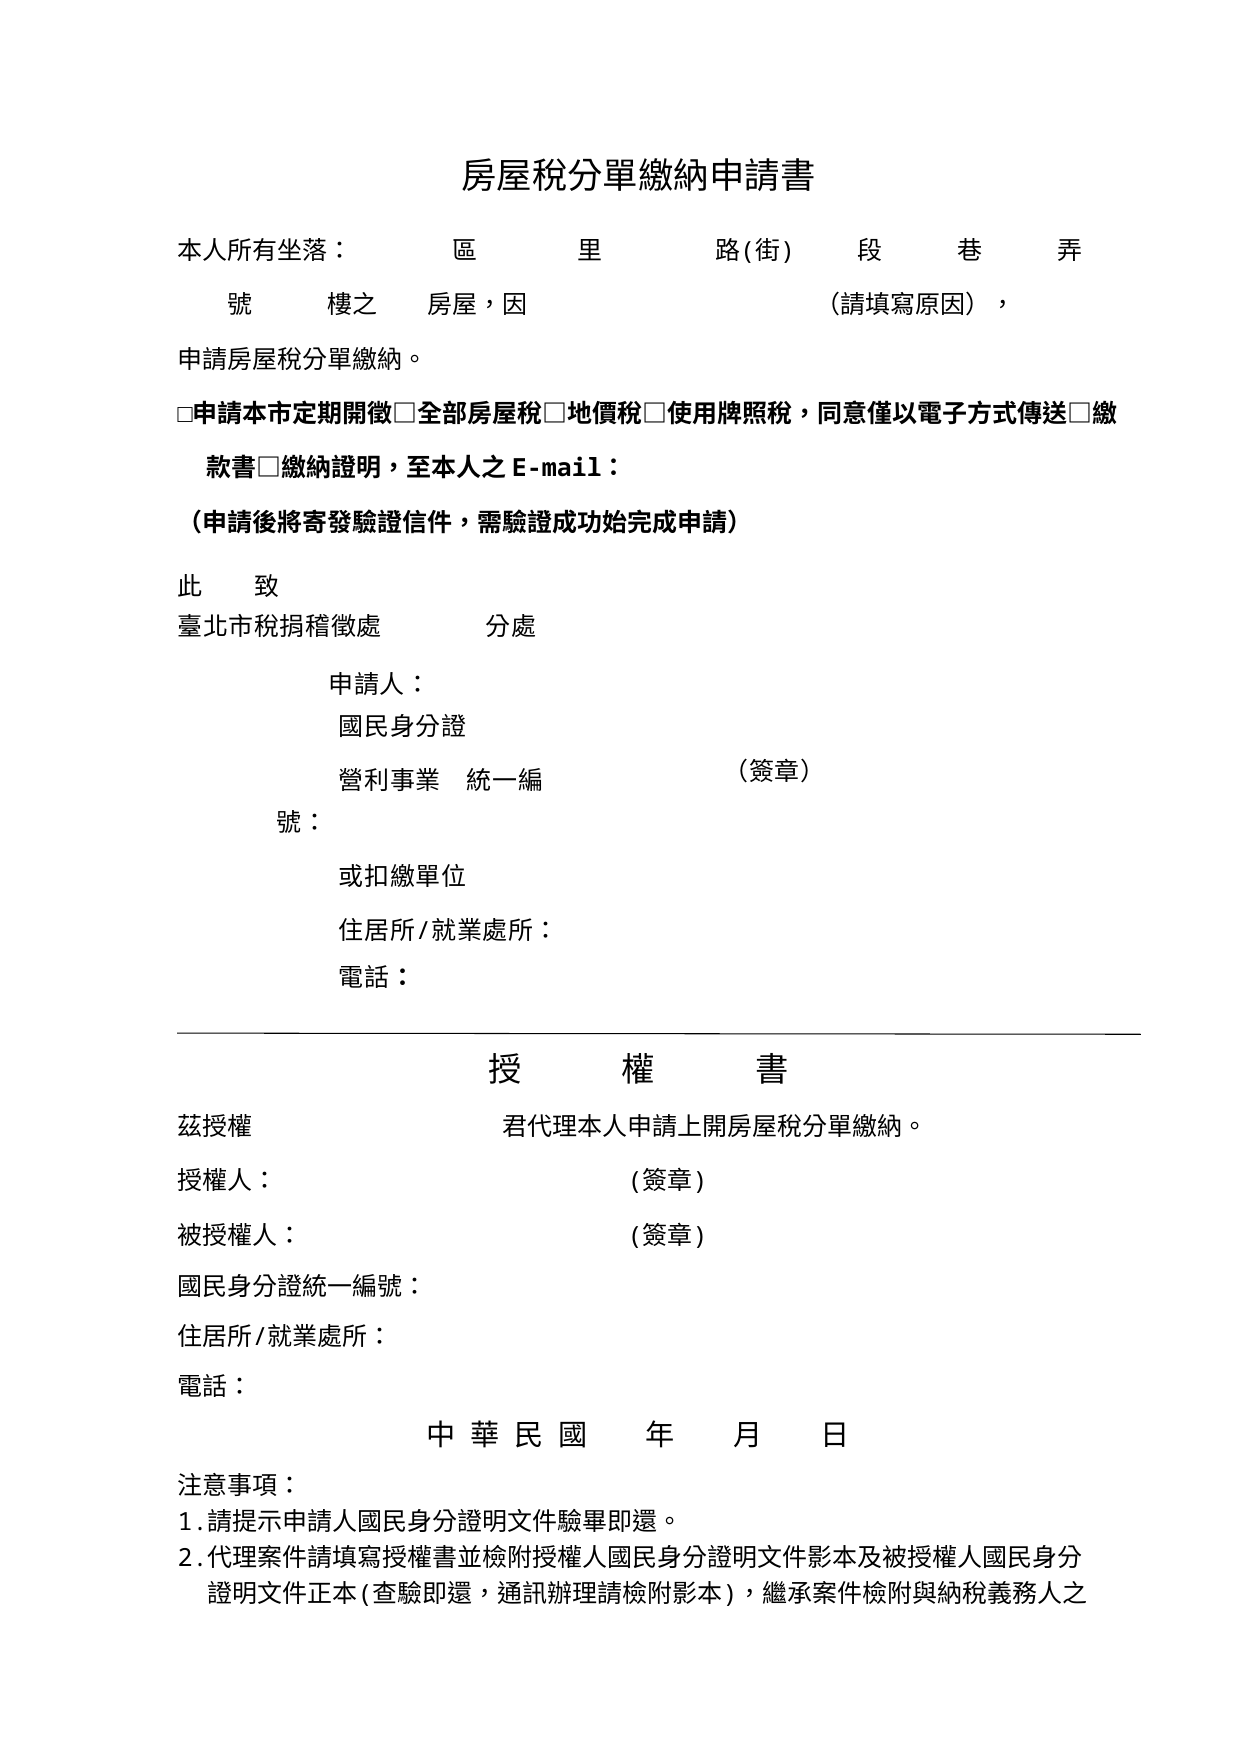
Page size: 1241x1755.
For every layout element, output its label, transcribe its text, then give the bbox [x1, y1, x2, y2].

text 國民身分證統一編號： [177, 1265, 1099, 1303]
text 被授權人： (簽章) [177, 1211, 1099, 1253]
text 授 權 書 [177, 1034, 1099, 1089]
text 申請房屋稅分單繳納。 [177, 339, 1099, 375]
text 臺北市稅捐稽徵處 分處 [177, 610, 1099, 641]
text 中 華 民 國 年 月 日 [177, 1415, 1099, 1453]
text 此 致 [177, 562, 1099, 603]
text 注意事項： [177, 1465, 1099, 1501]
table_cell 電話： [275, 960, 826, 1006]
table_header （簽章） [587, 641, 826, 906]
text 住居所/就業處所： [177, 1315, 1099, 1353]
text 房屋稅分單繳納申請書 [177, 148, 1099, 199]
text 本人所有坐落： 區 里 路(街) 段 巷 弄 號 樓之 房屋，因 （請填寫原因）， [177, 230, 1099, 321]
text 1.請提示申請人國民身分證明文件驗畢即還。 [177, 1501, 1099, 1538]
text [177, 1006, 1099, 1033]
text 證明文件正本(查驗即還，通訊辦理請檢附影本)，繼承案件檢附與納稅義務人之 [177, 1574, 1099, 1610]
text 2.代理案件請填寫授權書並檢附授權人國民身分證明文件影本及被授權人國民身分 [177, 1538, 1099, 1574]
text 授權人： (簽章) [177, 1156, 1099, 1198]
table_cell 住居所/就業處所： [275, 906, 826, 960]
text 電話： [177, 1365, 1099, 1403]
text （申請後將寄發驗證信件，需驗證成功始完成申請） [177, 502, 1099, 538]
table_header 申請人： 國民身分證 營利事業 統一編號： 或扣繳單位 [275, 641, 587, 906]
text 茲授權 君代理本人申請上開房屋稅分單繳納。 [177, 1102, 1099, 1144]
text □申請本市定期開徵□全部房屋稅□地價稅□使用牌照稅，同意僅以電子方式傳送□繳款書□繳納證明，至本人之E-mail： [177, 393, 1137, 484]
